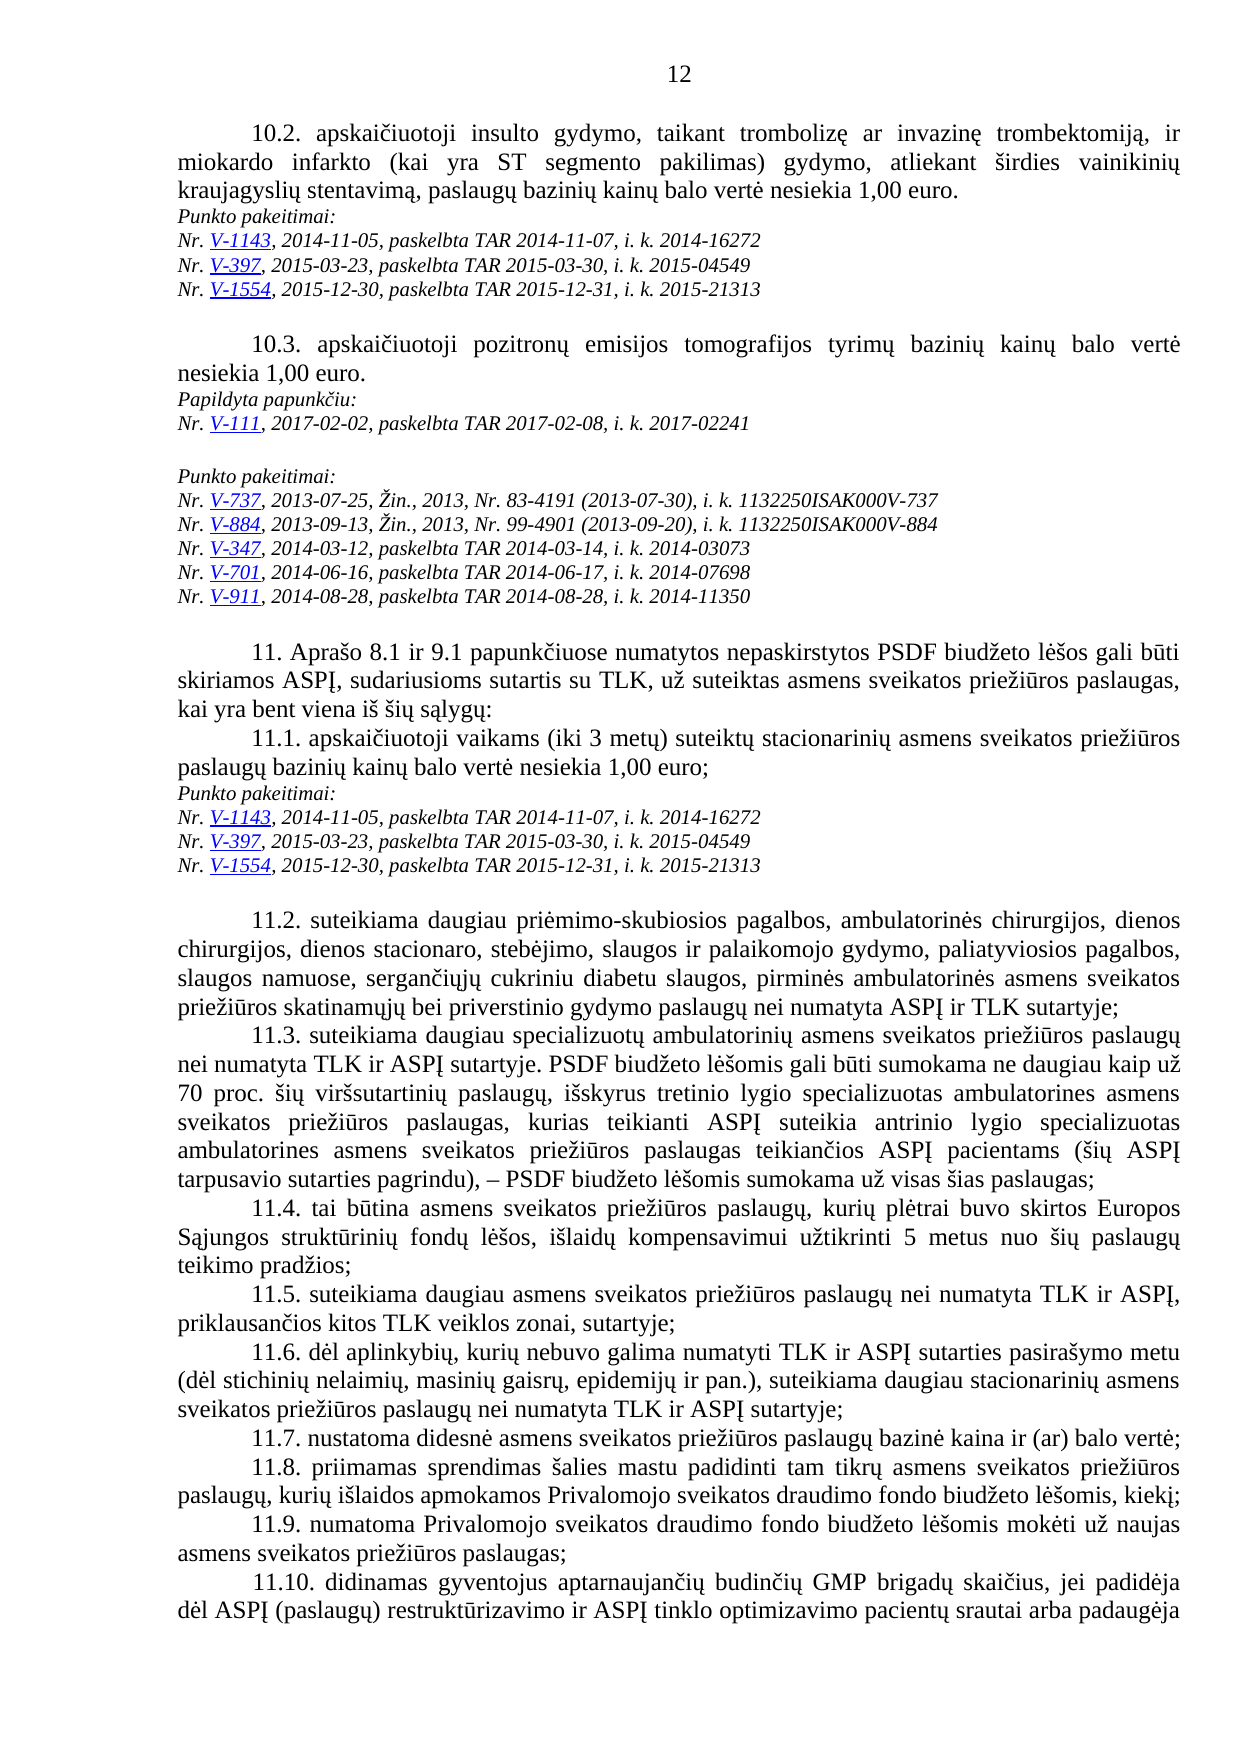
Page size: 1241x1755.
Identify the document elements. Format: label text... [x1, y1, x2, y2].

text Nr. V-911, 2014-08-28, paskelbta TAR 2014-08-28, i. k. 2014-11350 [177, 584, 1181, 608]
text 10.2. apskaičiuotoji insulto gydymo, taikant trombolizę ar invazinę trombektomiją, ir miokardo infarkto (kai yra ST segmento pakilimas) gydymo, atliekant širdies vainikinių kraujagyslių stentavimą, paslaugų bazinių kainų balo vertė nesiekia 1,00 euro. [177, 118, 1181, 204]
text Punkto pakeitimai: [177, 204, 1181, 228]
text 11.4. tai būtina asmens sveikatos priežiūros paslaugų, kurių plėtrai buvo skirtos Europos Sąjungos struktūrinių fondų lėšos, išlaidų kompensavimui užtikrinti 5 metus nuo šių paslaugų teikimo pradžios; [177, 1193, 1181, 1279]
text Nr. V-347, 2014-03-12, paskelbta TAR 2014-03-14, i. k. 2014-03073 [177, 536, 1181, 560]
text Punkto pakeitimai: [177, 781, 1181, 805]
text 11.1. apskaičiuotoji vaikams (iki 3 metų) suteiktų stacionarinių asmens sveikatos priežiūros paslaugų bazinių kainų balo vertė nesiekia 1,00 euro; [177, 723, 1181, 781]
text 11.9. numatoma Privalomojo sveikatos draudimo fondo biudžeto lėšomis mokėti už naujas asmens sveikatos priežiūros paslaugas; [177, 1509, 1181, 1567]
text Nr. V-701, 2014-06-16, paskelbta TAR 2014-06-17, i. k. 2014-07698 [177, 560, 1181, 584]
text Nr. V-397, 2015-03-23, paskelbta TAR 2015-03-30, i. k. 2015-04549 [177, 829, 1181, 853]
text 11.10. didinamas gyventojus aptarnaujančių budinčių GMP brigadų skaičius, jei padidėja dėl ASPĮ (paslaugų) restruktūrizavimo ir ASPĮ tinklo optimizavimo pacientų srautai arba padaugėja [177, 1567, 1181, 1624]
text 11.2. suteikiama daugiau priėmimo-skubiosios pagalbos, ambulatorinės chirurgijos, dienos chirurgijos, dienos stacionaro, stebėjimo, slaugos ir palaikomojo gydymo, paliatyviosios pagalbos, slaugos namuose, sergančiųjų cukriniu diabetu slaugos, pirminės ambulatorinės asmens sveikatos priežiūros skatinamųjų bei priverstinio gydymo paslaugų nei numatyta ASPĮ ir TLK sutartyje; [177, 906, 1181, 1021]
text Nr. V-397, 2015-03-23, paskelbta TAR 2015-03-30, i. k. 2015-04549 [177, 252, 1181, 277]
text 11.8. priimamas sprendimas šalies mastu padidinti tam tikrų asmens sveikatos priežiūros paslaugų, kurių išlaidos apmokamos Privalomojo sveikatos draudimo fondo biudžeto lėšomis, kiekį; [177, 1452, 1181, 1509]
text 11.5. suteikiama daugiau asmens sveikatos priežiūros paslaugų nei numatyta TLK ir ASPĮ, priklausančios kitos TLK veiklos zonai, sutartyje; [177, 1279, 1181, 1337]
text Nr. V-1143, 2014-11-05, paskelbta TAR 2014-11-07, i. k. 2014-16272 [177, 228, 1181, 252]
text Nr. V-111, 2017-02-02, paskelbta TAR 2017-02-08, i. k. 2017-02241 [177, 411, 1181, 435]
text Nr. V-884, 2013-09-13, Žin., 2013, Nr. 99-4901 (2013-09-20), i. k. 1132250ISAK000V-884 [177, 512, 1181, 536]
text 11.3. suteikiama daugiau specializuotų ambulatorinių asmens sveikatos priežiūros paslaugų nei numatyta TLK ir ASPĮ sutartyje. PSDF biudžeto lėšomis gali būti sumokama ne daugiau kaip už 70 proc. šių viršsutartinių paslaugų, išskyrus tretinio lygio specializuotas ambulatorines asmens sveikatos priežiūros paslaugas, kurias teikianti ASPĮ suteikia antrinio lygio specializuotas ambulatorines asmens sveikatos priežiūros paslaugas teikiančios ASPĮ pacientams (šių ASPĮ tarpusavio sutarties pagrindu), – PSDF biudžeto lėšomis sumokama už visas šias paslaugas; [177, 1021, 1181, 1193]
text Papildyta papunkčiu: [177, 387, 1181, 411]
text 11.7. nustatoma didesnė asmens sveikatos priežiūros paslaugų bazinė kaina ir (ar) balo vertė; [177, 1423, 1181, 1452]
text 11. Aprašo 8.1 ir 9.1 papunkčiuose numatytos nepaskirstytos PSDF biudžeto lėšos gali būti skiriamos ASPĮ, sudariusioms sutartis su TLK, už suteiktas asmens sveikatos priežiūros paslaugas, kai yra bent viena iš šių sąlygų: [177, 637, 1181, 723]
text 10.3. apskaičiuotoji pozitronų emisijos tomografijos tyrimų bazinių kainų balo vertė nesiekia 1,00 euro. [177, 329, 1181, 387]
text Nr. V-1554, 2015-12-30, paskelbta TAR 2015-12-31, i. k. 2015-21313 [177, 853, 1181, 877]
text Nr. V-1554, 2015-12-30, paskelbta TAR 2015-12-31, i. k. 2015-21313 [177, 277, 1181, 301]
text 11.6. dėl aplinkybių, kurių nebuvo galima numatyti TLK ir ASPĮ sutarties pasirašymo metu (dėl stichinių nelaimių, masinių gaisrų, epidemijų ir pan.), suteikiama daugiau stacionarinių asmens sveikatos priežiūros paslaugų nei numatyta TLK ir ASPĮ sutartyje; [177, 1337, 1181, 1423]
text Punkto pakeitimai: [177, 464, 1181, 488]
text Nr. V-1143, 2014-11-05, paskelbta TAR 2014-11-07, i. k. 2014-16272 [177, 805, 1181, 829]
text Nr. V-737, 2013-07-25, Žin., 2013, Nr. 83-4191 (2013-07-30), i. k. 1132250ISAK000V-737 [177, 488, 1181, 512]
